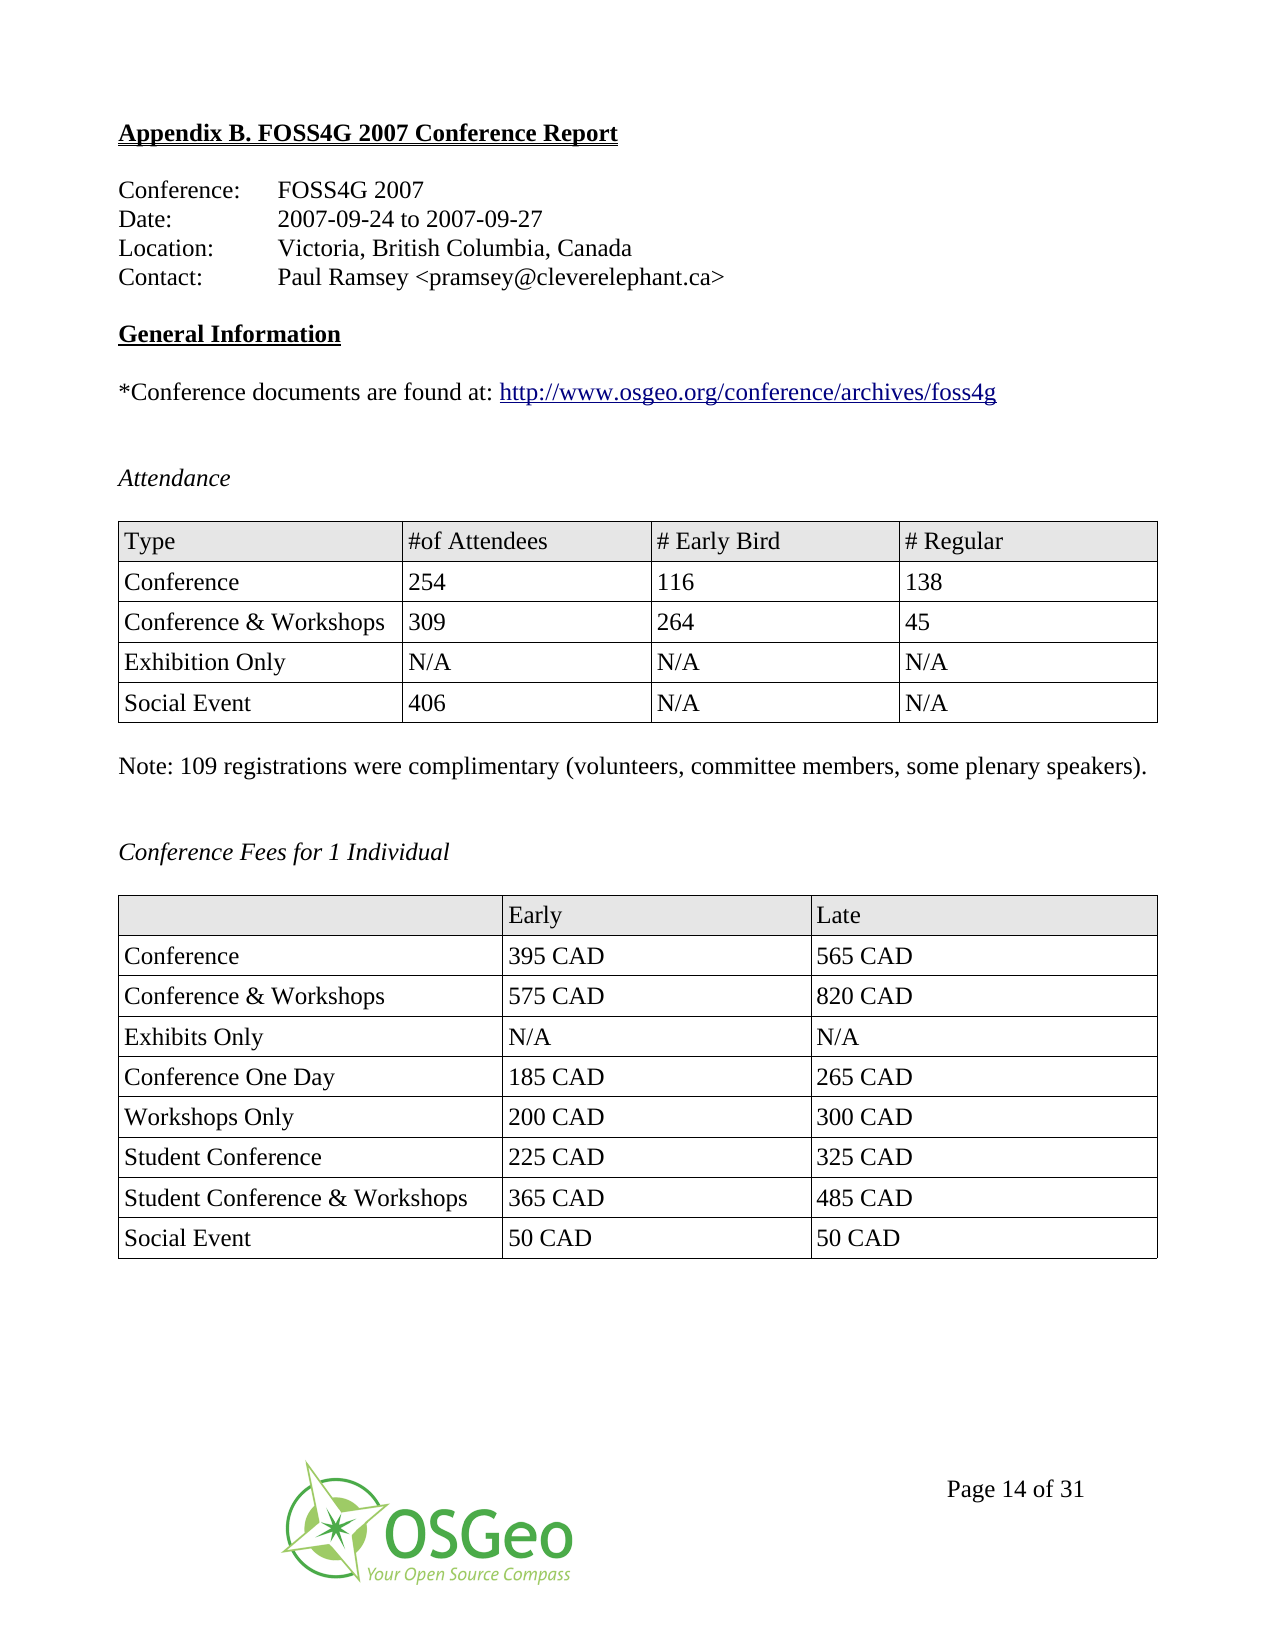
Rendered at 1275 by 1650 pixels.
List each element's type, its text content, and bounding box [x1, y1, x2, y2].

table_cell 138 [900, 562, 1157, 601]
table_cell 225 CAD [503, 1138, 811, 1177]
table_cell N/A [900, 683, 1157, 722]
table_header Type [119, 522, 402, 561]
table_cell 485 CAD [812, 1178, 1157, 1217]
table_cell 575 CAD [503, 976, 811, 1016]
text General Information [118, 319, 1157, 348]
table_cell 200 CAD [503, 1097, 811, 1137]
table_cell N/A [403, 643, 651, 682]
table_cell 50 CAD [812, 1218, 1157, 1258]
table_cell 116 [652, 562, 899, 601]
table_cell 254 [403, 562, 651, 601]
table_cell 309 [403, 602, 651, 642]
text Note: 109 registrations were complimentary (volunteers, committee members, some plenary speakers). [118, 751, 1157, 780]
table_cell Student Conference & Workshops [119, 1178, 502, 1217]
table_header # Early Bird [652, 522, 899, 561]
table_header Early [503, 896, 811, 935]
table_cell 406 [403, 683, 651, 722]
table_cell Conference One Day [119, 1057, 502, 1096]
table_cell Exhibits Only [119, 1017, 502, 1056]
table_cell 50 CAD [503, 1218, 811, 1258]
table_cell 565 CAD [812, 936, 1157, 975]
table_cell N/A [652, 683, 899, 722]
table_cell N/A [812, 1017, 1157, 1056]
table_header #of Attendees [403, 522, 651, 561]
table_cell Workshops Only [119, 1097, 502, 1137]
subtitle Appendix B. FOSS4G 2007 Conference Report [118, 118, 1157, 147]
table_cell 300 CAD [812, 1097, 1157, 1137]
table_cell 820 CAD [812, 976, 1157, 1016]
text *Conference documents are found at: http://www.osgeo.org/conference/archives/foss4g [118, 377, 1157, 406]
text Conference Fees for 1 Individual [118, 837, 1157, 866]
table_cell 395 CAD [503, 936, 811, 975]
table_cell 185 CAD [503, 1057, 811, 1096]
table_header Late [812, 896, 1157, 935]
table_cell Social Event [119, 1218, 502, 1258]
table_cell Social Event [119, 683, 402, 722]
text Conference: FOSS4G 2007 Date: 2007-09-24 to 2007-09-27 Location: Victoria, British Columbia, Canada Contact: Paul Ramsey <pramsey@cleverelephant.ca> [118, 176, 1157, 291]
table_cell 325 CAD [812, 1138, 1157, 1177]
table_cell N/A [652, 643, 899, 682]
table_cell Student Conference [119, 1138, 502, 1177]
table_cell 265 CAD [812, 1057, 1157, 1096]
table_header # Regular [900, 522, 1157, 561]
table_cell N/A [503, 1017, 811, 1056]
table_cell Conference [119, 936, 502, 975]
table_cell 45 [900, 602, 1157, 642]
table_cell Conference & Workshops [119, 976, 502, 1016]
table_cell 264 [652, 602, 899, 642]
table_cell Conference [119, 562, 402, 601]
picture [276, 1451, 577, 1594]
table_cell Exhibition Only [119, 643, 402, 682]
table_cell 365 CAD [503, 1178, 811, 1217]
table_cell Conference & Workshops [119, 602, 402, 642]
table_header [119, 896, 502, 935]
table_cell N/A [900, 643, 1157, 682]
text Attendance [118, 463, 1157, 492]
